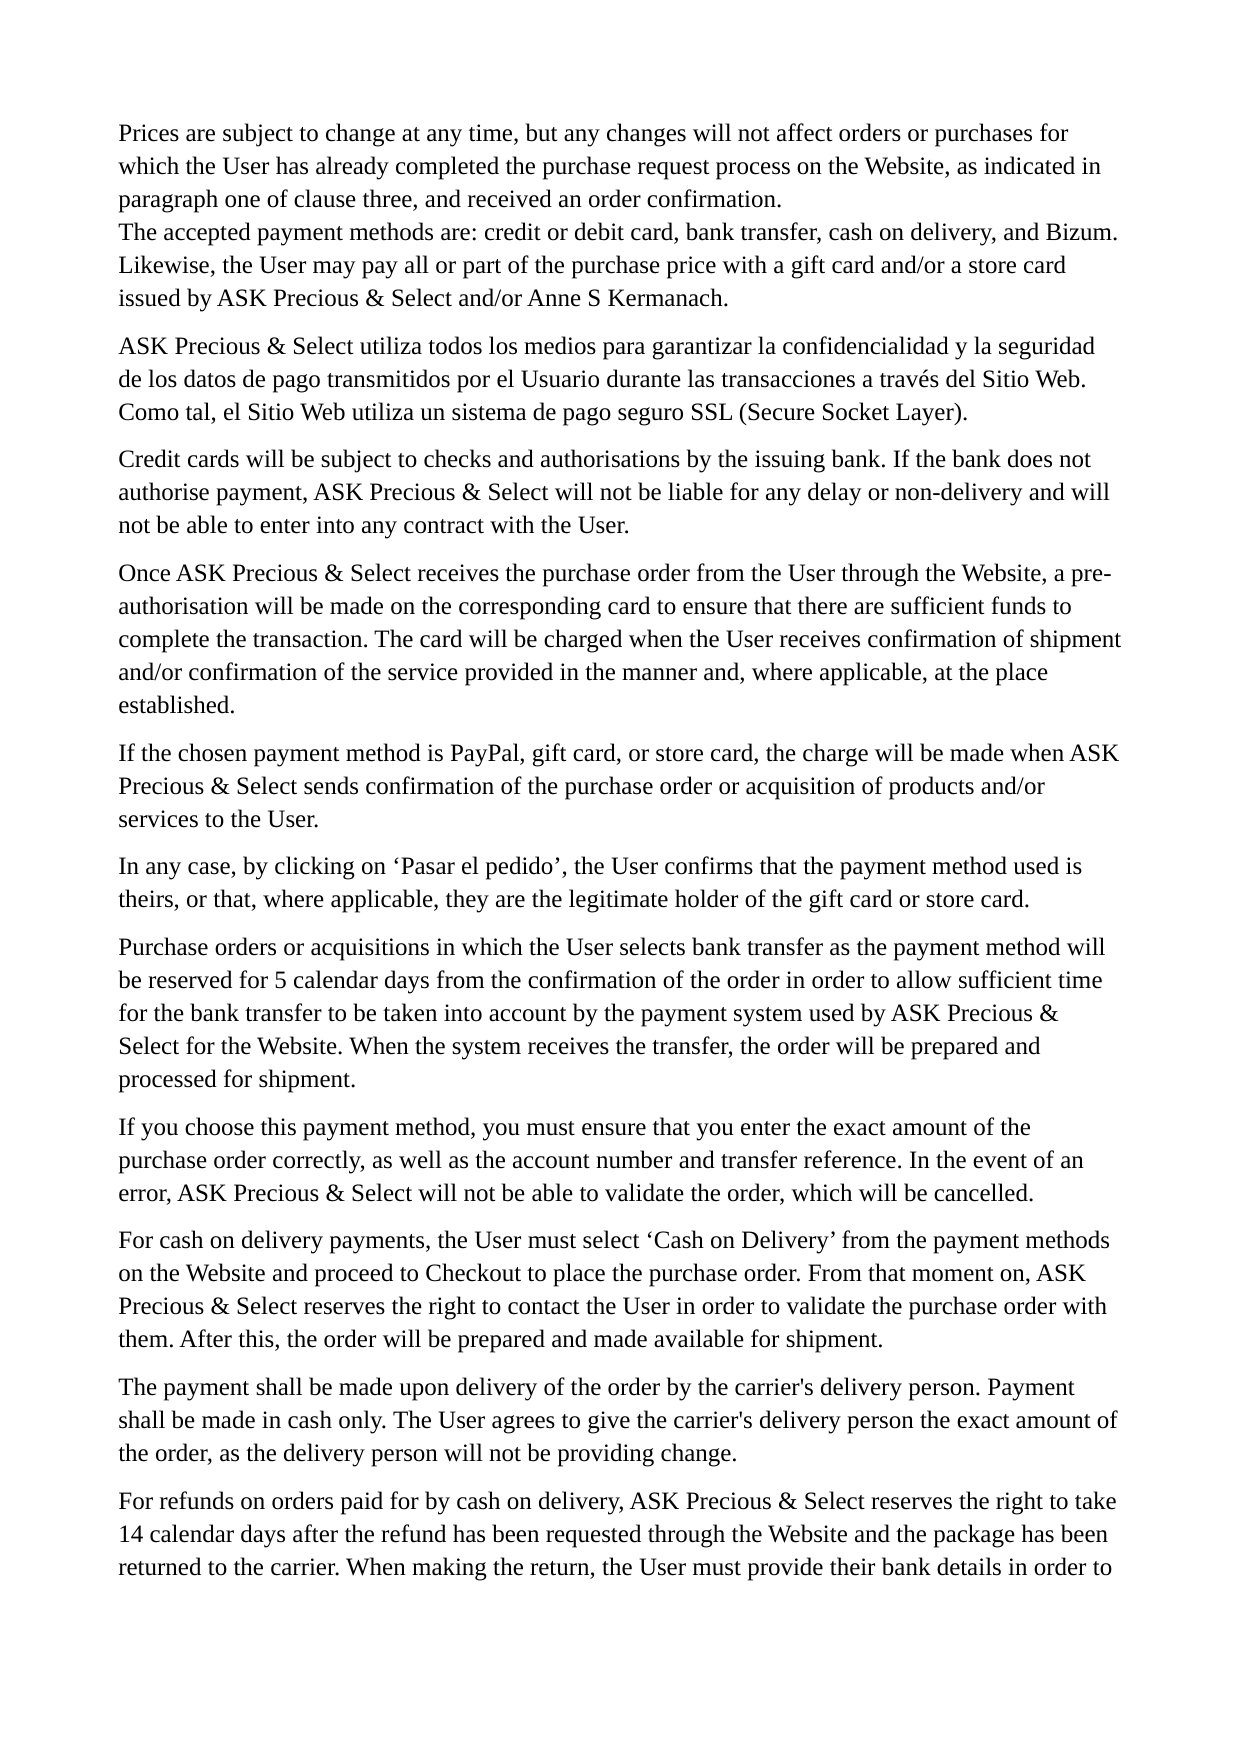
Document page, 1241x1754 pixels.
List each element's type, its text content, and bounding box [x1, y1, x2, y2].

text Credit cards will be subject to checks and authorisations by the issuing bank. If the bank does not authorise payment, ASK Precious & Select will not be liable for any delay or non-delivery and will not be able to enter into any contract with the User. [118, 444, 1122, 539]
text In any case, by clicking on ‘Pasar el pedido’, the User confirms that the payment method used is theirs, or that, where applicable, they are the legitimate holder of the gift card or store card. [118, 851, 1122, 913]
text Prices are subject to change at any time, but any changes will not affect orders or purchases for which the User has already completed the purchase request process on the Website, as indicated in paragraph one of clause three, and received an order confirmation. The accepted payment methods are: credit or debit card, bank transfer, cash on delivery, and Bizum. Likewise, the User may pay all or part of the purchase price with a gift card and/or a store card issued by ASK Precious & Select and/or Anne S Kermanach. [118, 118, 1122, 312]
text If you choose this payment method, you must ensure that you enter the exact amount of the purchase order correctly, as well as the account number and transfer reference. In the event of an error, ASK Precious & Select will not be able to validate the order, which will be cancelled. [118, 1112, 1122, 1207]
text Purchase orders or acquisitions in which the User selects bank transfer as the payment method will be reserved for 5 calendar days from the confirmation of the order in order to allow sufficient time for the bank transfer to be taken into account by the payment system used by ASK Precious & Select for the Website. When the system receives the transfer, the order will be prepared and processed for shipment. [118, 932, 1122, 1093]
text For cash on delivery payments, the User must select ‘Cash on Delivery’ from the payment methods on the Website and proceed to Checkout to place the purchase order. From that moment on, ASK Precious & Select reserves the right to contact the User in order to validate the purchase order with them. After this, the order will be prepared and made available for shipment. [118, 1225, 1122, 1353]
text The payment shall be made upon delivery of the order by the carrier's delivery person. Payment shall be made in cash only. The User agrees to give the carrier's delivery person the exact amount of the order, as the delivery person will not be providing change. [118, 1372, 1122, 1467]
text Once ASK Precious & Select receives the purchase order from the User through the Website, a pre-authorisation will be made on the corresponding card to ensure that there are sufficient funds to complete the transaction. The card will be charged when the User receives confirmation of shipment and/or confirmation of the service provided in the manner and, where applicable, at the place established. [118, 558, 1122, 719]
text For refunds on orders paid for by cash on delivery, ASK Precious & Select reserves the right to take 14 calendar days after the refund has been requested through the Website and the package has been returned to the carrier. When making the return, the User must provide their bank details in order to [118, 1486, 1122, 1581]
text ASK Precious & Select utiliza todos los medios para garantizar la confidencialidad y la seguridad de los datos de pago transmitidos por el Usuario durante las transacciones a través del Sitio Web. Como tal, el Sitio Web utiliza un sistema de pago seguro SSL (Secure Socket Layer). [118, 331, 1122, 426]
text If the chosen payment method is PayPal, gift card, or store card, the charge will be made when ASK Precious & Select sends confirmation of the purchase order or acquisition of products and/or services to the User. [118, 738, 1122, 833]
